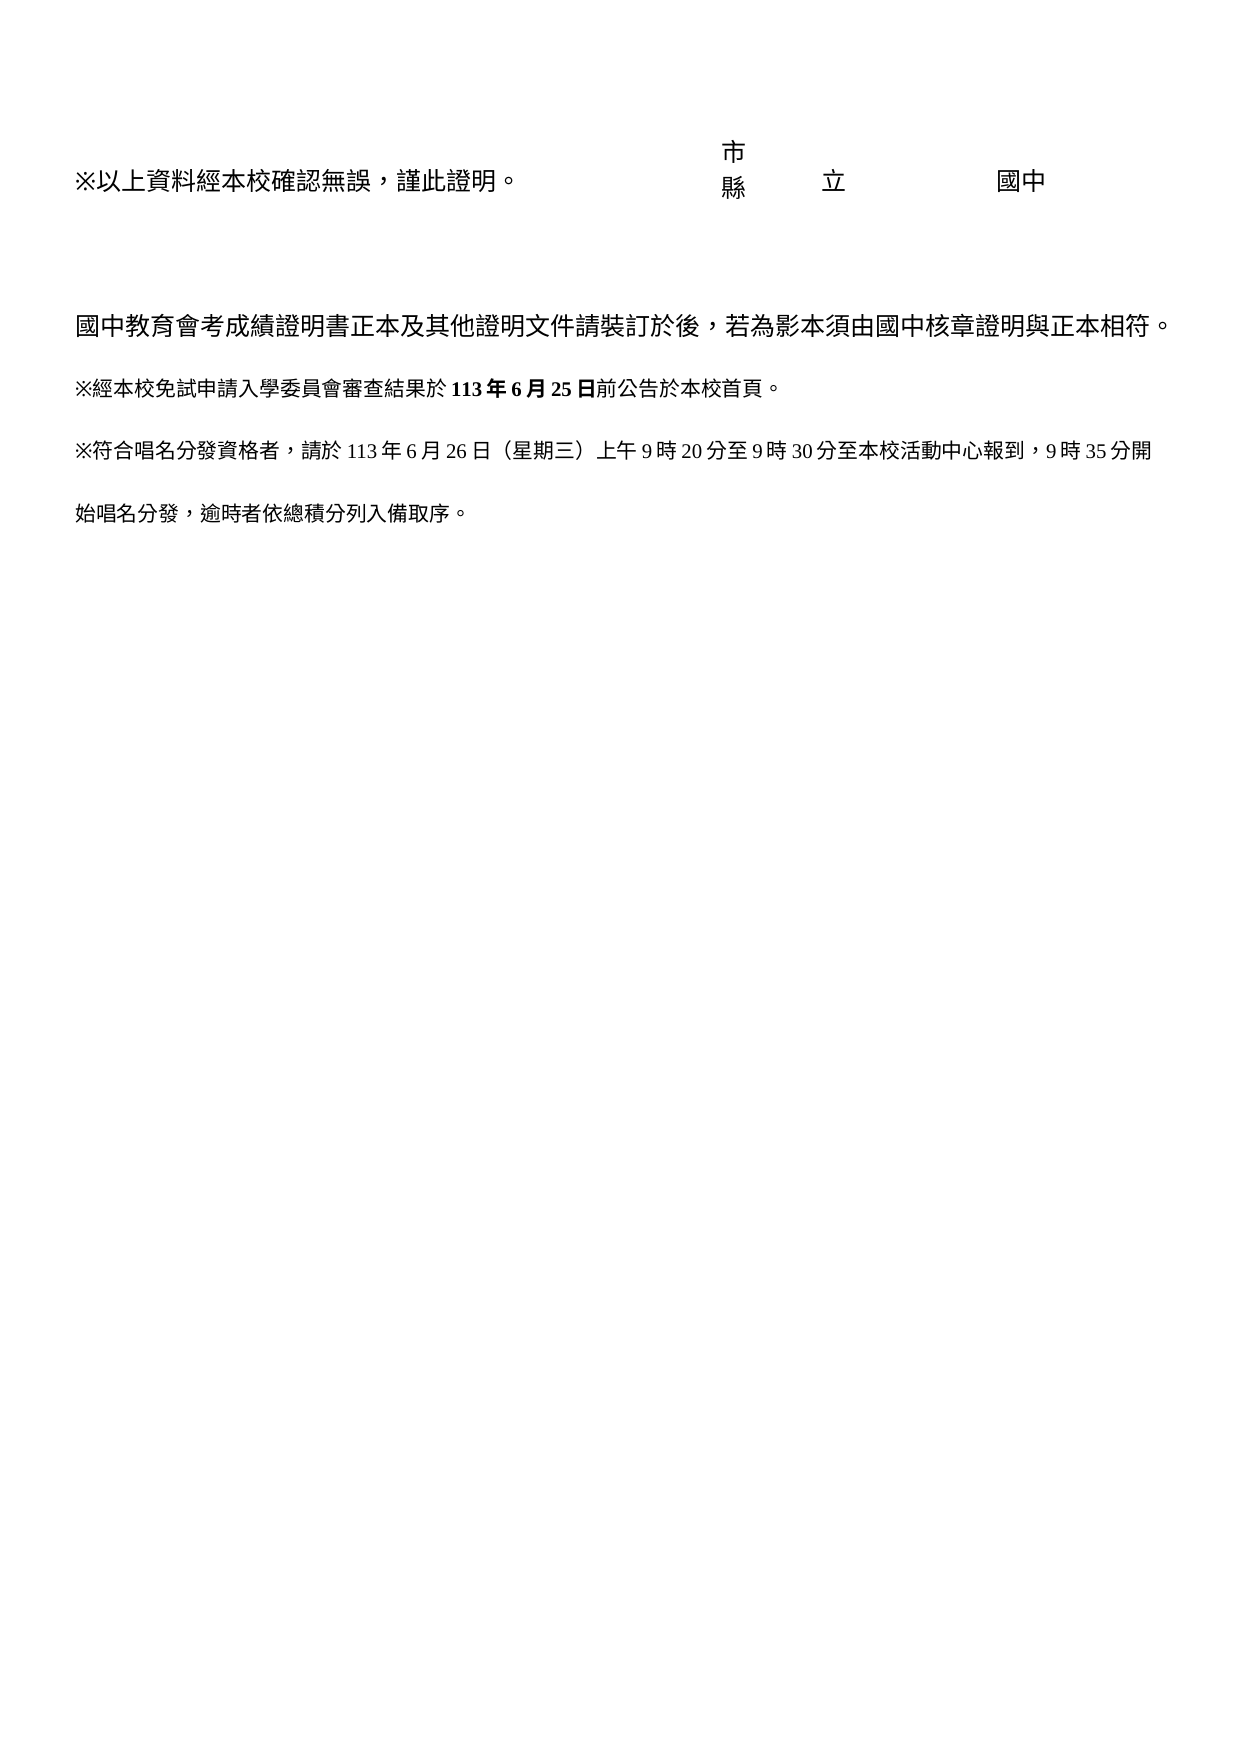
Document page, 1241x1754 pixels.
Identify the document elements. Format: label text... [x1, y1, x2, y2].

text ※符合唱名分發資格者，請於113年6月26日（星期三）上午9時20分至9時30分至本校活動中心報到，9時35分開始唱名分發，逾時者依總積分列入備取序。 [75, 408, 1165, 533]
text ※經本校免試申請入學委員會審查結果於113年6月25日前公告於本校首頁。 [75, 346, 1165, 408]
text ※以上資料經本校確認無誤，謹此證明。 市縣 立 國中 [75, 96, 1165, 221]
text 國中教育會考成績證明書正本及其他證明文件請裝訂於後，若為影本須由國中核章證明與正本相符。 [75, 221, 1165, 346]
